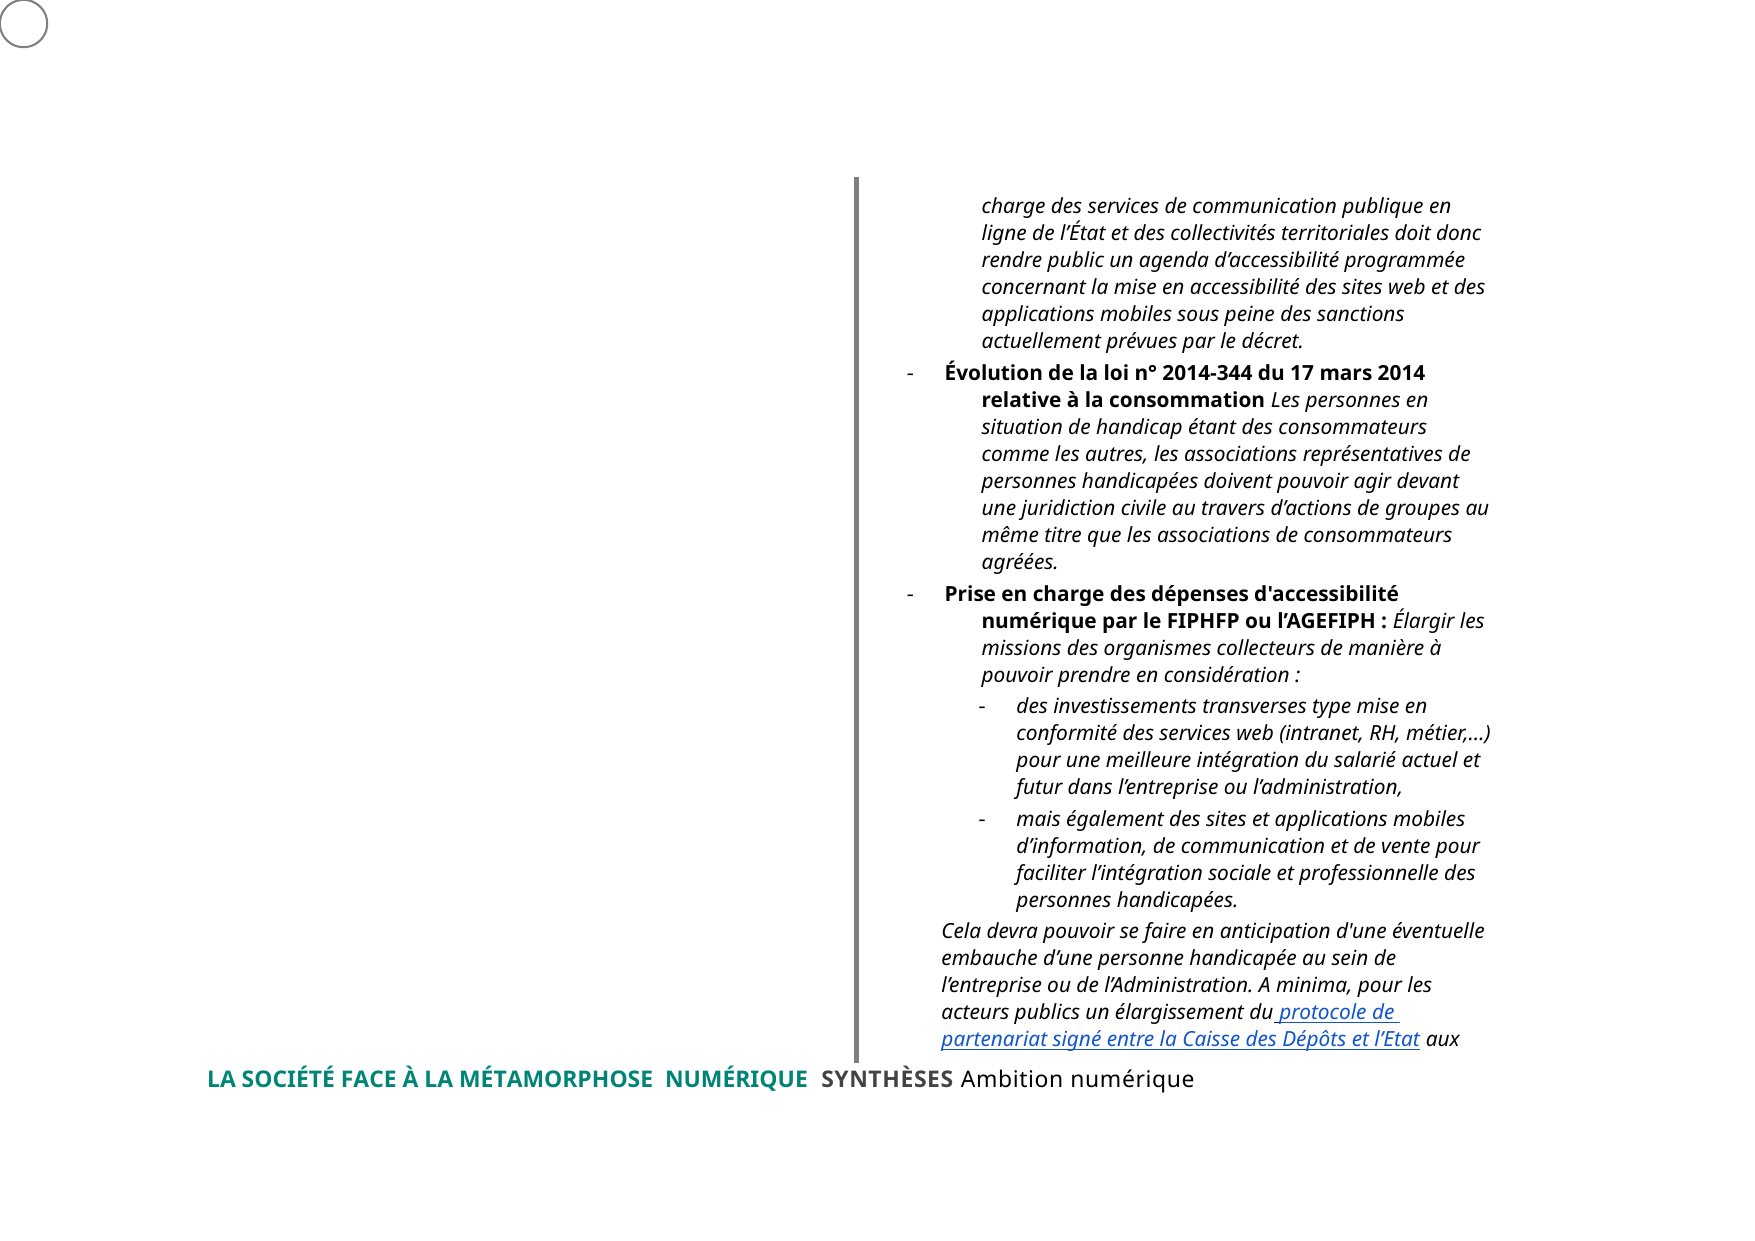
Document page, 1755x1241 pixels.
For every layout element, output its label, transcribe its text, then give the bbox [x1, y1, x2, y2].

table_cell charge des services de communication publique en ligne de l’État et des collectivités territoriales doit donc rendre public un agenda d’accessibilité programmée concernant la mise en accessibilité des sites web et des applications mobiles sous peine des sanctions actuellement prévues par le décret. Évolution de la loi n° 2014-344 du 17 mars 2014 relative à la consommation Les personnes en situation de handicap étant des consommateurs comme les autres, les associations représentatives de personnes handicapées doivent pouvoir agir devant une juridiction civile au travers d’actions de groupes au même titre que les associations de consommateurs agréées. Prise en charge des dépenses d'accessibilité numérique par le FIPHFP ou l’AGEFIPH : Élargir les missions des organismes collecteurs de manière à pouvoir prendre en considération : des investissements transverses type mise en conformité des services web (intranet, RH, métier,…) pour une meilleure intégration du salarié actuel et futur dans l’entreprise ou l’administration, mais également des sites et applications mobiles d’information, de communication et de vente pour faciliter l’intégration sociale et professionnelle des personnes handicapées. Cela devra pouvoir se faire en anticipation d'une éventuelle embauche d’une personne handicapée au sein de l’entreprise ou de l’Administration. A minima, pour les acteurs publics un élargissement du protocole de partenariat signé entre la Caisse des Dépôts et l’Etat aux [859, 177, 1506, 1063]
table_cell [207, 177, 854, 1063]
